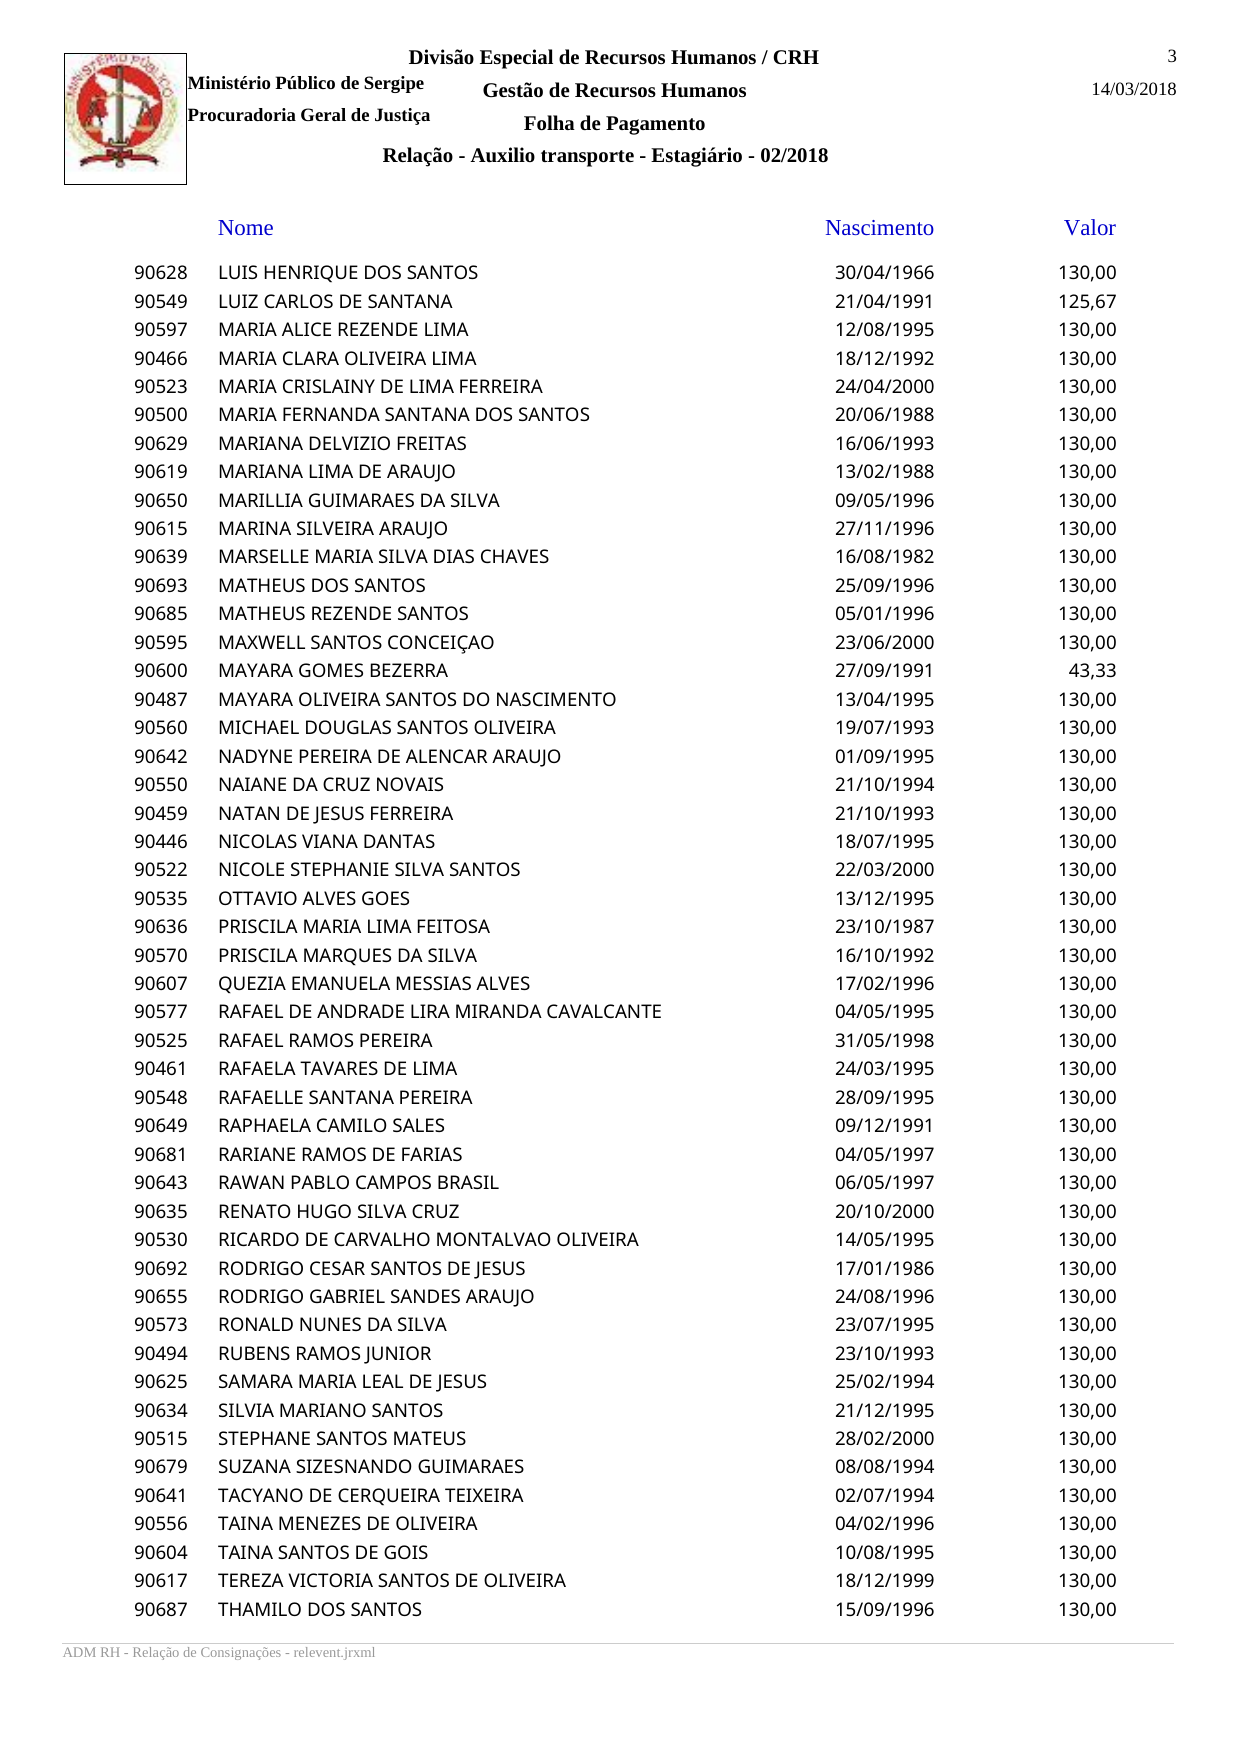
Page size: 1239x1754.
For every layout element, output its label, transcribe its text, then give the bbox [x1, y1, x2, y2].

table_cell 90550 [65, 771, 187, 798]
table_cell [188, 1170, 218, 1196]
table_cell 90628 [65, 260, 187, 286]
table_cell RENATO HUGO SILVA CRUZ [218, 1198, 781, 1225]
table_cell RODRIGO GABRIEL SANDES ARAUJO [218, 1283, 781, 1310]
table_cell 25/02/1994 [790, 1369, 934, 1396]
table_cell 130,00 [965, 857, 1116, 884]
table_cell MARILLIA GUIMARAES DA SILVA [218, 487, 781, 514]
table_cell [0, 658, 64, 684]
table_cell [0, 70, 64, 76]
table_cell [934, 373, 965, 400]
table_cell [934, 1340, 965, 1367]
table_cell 130,00 [965, 402, 1116, 429]
table_cell [1116, 1255, 1239, 1282]
table_cell [934, 1056, 965, 1083]
table_cell 17/02/1996 [790, 970, 934, 997]
table_cell [0, 459, 64, 486]
table_cell 23/07/1995 [790, 1312, 934, 1339]
table_cell [188, 1511, 218, 1538]
table_cell [0, 260, 64, 286]
table_cell [1116, 1141, 1239, 1168]
table_cell 130,00 [965, 487, 1116, 514]
table_cell 90597 [65, 316, 187, 343]
table_cell 130,00 [965, 459, 1116, 486]
table_cell [934, 1369, 965, 1396]
table_cell [934, 487, 965, 514]
table_cell [934, 572, 965, 599]
table_cell NAIANE DA CRUZ NOVAIS [218, 771, 781, 798]
table_cell RONALD NUNES DA SILVA [218, 1312, 781, 1339]
table_cell [188, 743, 218, 770]
table_cell [1116, 771, 1239, 798]
table_cell [188, 771, 218, 798]
table_cell 30/04/1966 [790, 260, 934, 286]
table_cell TEREZA VICTORIA SANTOS DE OLIVEIRA [218, 1568, 781, 1594]
table_cell 130,00 [965, 828, 1116, 855]
table_cell [1116, 942, 1239, 969]
table_cell 16/06/1993 [790, 430, 934, 457]
table_cell 130,00 [965, 1084, 1116, 1111]
table_cell [1116, 1027, 1239, 1054]
table_cell MARIA FERNANDA SANTANA DOS SANTOS [218, 402, 781, 429]
table_cell 130,00 [965, 1596, 1116, 1623]
table_cell [781, 658, 790, 684]
table_cell [934, 857, 965, 884]
table_cell [0, 1539, 64, 1566]
table_cell [0, 45, 64, 54]
table_cell [65, 185, 187, 223]
table_cell 130,00 [965, 1198, 1116, 1225]
table_cell 90639 [65, 544, 187, 571]
table_cell 90530 [65, 1226, 187, 1253]
table_cell [188, 288, 218, 315]
table_cell [188, 544, 218, 571]
table_cell [1116, 601, 1239, 628]
table_cell MARIANA LIMA DE ARAUJO [218, 459, 781, 486]
table_cell [934, 459, 965, 486]
table_cell [934, 658, 965, 684]
table_cell [934, 1283, 965, 1310]
table_cell [781, 828, 790, 855]
table_cell [781, 459, 790, 486]
table_cell 23/06/2000 [790, 629, 934, 656]
table_cell [781, 1198, 790, 1225]
table_cell 90494 [65, 1340, 187, 1367]
table_cell [781, 914, 790, 941]
table_cell 18/12/1999 [790, 1568, 934, 1594]
table_cell [780, 72, 1040, 78]
table_cell NADYNE PEREIRA DE ALENCAR ARAUJO [218, 743, 781, 770]
table_cell [934, 1568, 965, 1594]
table_cell [1116, 345, 1239, 372]
table_cell [781, 1141, 790, 1168]
table_header Divisão Especial de Recursos Humanos / CRH [188, 45, 1040, 72]
table_cell [188, 572, 218, 599]
table_cell 90487 [65, 686, 187, 713]
table_cell 23/10/1987 [790, 914, 934, 941]
table_cell [934, 1141, 965, 1168]
table_cell 130,00 [965, 629, 1116, 656]
table_cell [781, 373, 790, 400]
table_cell RUBENS RAMOS JUNIOR [218, 1340, 781, 1367]
table_cell 130,00 [965, 260, 1116, 286]
table_cell [781, 800, 790, 827]
table_cell [188, 215, 218, 241]
table_cell [1116, 914, 1239, 941]
table_cell RARIANE RAMOS DE FARIAS [218, 1141, 781, 1168]
table_cell 43,33 [965, 658, 1116, 684]
table_cell [0, 430, 64, 457]
table_cell [1177, 70, 1239, 76]
table_cell 24/04/2000 [790, 373, 934, 400]
table_cell [0, 141, 64, 178]
table_cell [0, 1397, 64, 1424]
table_cell MARIA CLARA OLIVEIRA LIMA [218, 345, 781, 372]
table_cell 21/04/1991 [790, 288, 934, 315]
table_cell 130,00 [965, 999, 1116, 1026]
table_cell 90500 [65, 402, 187, 429]
table_cell [0, 288, 64, 315]
table_cell 20/06/1988 [790, 402, 934, 429]
table_cell [188, 828, 218, 855]
table_cell Valor [964, 215, 1116, 241]
table_cell 04/05/1997 [790, 1141, 934, 1168]
table_cell [1177, 131, 1239, 139]
table_cell MARIA CRISLAINY DE LIMA FERREIRA [218, 373, 781, 400]
table_cell [1116, 1340, 1239, 1367]
table_cell Nascimento [780, 215, 934, 241]
table_cell 90642 [65, 743, 187, 770]
table_cell 21/12/1995 [790, 1397, 934, 1424]
table_cell [781, 430, 790, 457]
table_cell [188, 914, 218, 941]
table_cell 31/05/1998 [790, 1027, 934, 1054]
table_cell [0, 1454, 64, 1481]
table_cell [1177, 213, 1239, 219]
table_cell 27/09/1991 [790, 658, 934, 684]
table_cell SAMARA MARIA LEAL DE JESUS [218, 1369, 781, 1396]
table_cell [781, 686, 790, 713]
table_cell 90629 [65, 430, 187, 457]
table_cell [934, 1312, 965, 1339]
table_cell THAMILO DOS SANTOS [218, 1596, 781, 1623]
table_cell 90650 [65, 487, 187, 514]
table_cell Gestão de Recursos Humanos [450, 78, 779, 111]
table_cell 90525 [65, 1027, 187, 1054]
table_cell SILVIA MARIANO SANTOS [218, 1397, 781, 1424]
table_cell [0, 219, 64, 241]
table_cell [188, 345, 218, 372]
table_cell Procuradoria Geral de Justiça [188, 104, 449, 132]
table_cell [934, 402, 965, 429]
table_header [65, 45, 187, 53]
table_cell [188, 1141, 218, 1168]
table_cell 130,00 [965, 1226, 1116, 1253]
table_cell [934, 1170, 965, 1196]
table_cell 90617 [65, 1568, 187, 1594]
table_cell [1177, 141, 1239, 178]
table_cell 24/03/1995 [790, 1056, 934, 1083]
table_cell [934, 1084, 965, 1111]
table_cell [934, 828, 965, 855]
table_cell 16/08/1982 [790, 544, 934, 571]
table_cell 130,00 [965, 1511, 1116, 1538]
table_cell ADM RH - Relação de Consignações - relevent.jrxml [62, 1644, 1174, 1666]
table_cell [934, 1596, 965, 1623]
table_cell 18/07/1995 [790, 828, 934, 855]
table_cell 90522 [65, 857, 187, 884]
table_cell 90636 [65, 914, 187, 941]
table_cell [1174, 1643, 1239, 1666]
table_cell 23/10/1993 [790, 1340, 934, 1367]
table_cell [1116, 999, 1239, 1026]
table_cell MATHEUS DOS SANTOS [218, 572, 781, 599]
table_cell 90679 [65, 1454, 187, 1481]
table_cell 09/05/1996 [790, 487, 934, 514]
table_cell 90643 [65, 1170, 187, 1196]
table_cell [0, 345, 64, 372]
table_cell [188, 1226, 218, 1253]
table_cell 130,00 [965, 1312, 1116, 1339]
table_cell 90577 [65, 999, 187, 1026]
table_cell RAPHAELA CAMILO SALES [218, 1113, 781, 1139]
table_cell [1177, 102, 1239, 108]
table_cell [781, 857, 790, 884]
table_cell 130,00 [965, 1568, 1116, 1594]
table_cell 130,00 [965, 1283, 1116, 1310]
table_cell [780, 132, 1040, 141]
table_cell 130,00 [965, 800, 1116, 827]
table_cell [0, 686, 64, 713]
table_cell [934, 515, 965, 542]
table_cell [781, 1312, 790, 1339]
table_cell [1116, 1056, 1239, 1083]
table_cell [188, 1454, 218, 1481]
table_cell [781, 1596, 790, 1623]
table_cell 28/09/1995 [790, 1084, 934, 1111]
table_cell 90641 [65, 1482, 187, 1509]
table_cell NATAN DE JESUS FERREIRA [218, 800, 781, 827]
table_cell 130,00 [965, 601, 1116, 628]
table_cell [1116, 1198, 1239, 1225]
table_cell 90548 [65, 1084, 187, 1111]
table_cell 130,00 [965, 970, 1116, 997]
table_cell [781, 1226, 790, 1253]
table_cell [1177, 76, 1239, 99]
table_cell [1116, 260, 1239, 286]
table_cell [1177, 108, 1239, 131]
table_cell [0, 102, 64, 108]
table_cell 12/08/1995 [790, 316, 934, 343]
table_cell [934, 1027, 965, 1054]
table_cell 27/11/1996 [790, 515, 934, 542]
table_cell 130,00 [965, 1340, 1116, 1367]
table_cell [780, 78, 1040, 101]
table_cell 90523 [65, 373, 187, 400]
table_cell [934, 1482, 965, 1509]
table_cell [1116, 373, 1239, 400]
table_cell 90634 [65, 1397, 187, 1424]
table_cell [188, 143, 195, 180]
table_cell [0, 1084, 64, 1111]
table_cell 130,00 [965, 572, 1116, 599]
table_cell [1116, 885, 1239, 912]
table_cell 130,00 [965, 544, 1116, 571]
table_cell [0, 1596, 64, 1623]
table_cell [781, 288, 790, 315]
table_cell [934, 885, 965, 912]
table_cell [188, 1397, 218, 1424]
table_cell [1040, 111, 1177, 141]
table_cell 130,00 [965, 1170, 1116, 1196]
table_cell 130,00 [965, 686, 1116, 713]
table_cell [1116, 658, 1239, 684]
table_cell 130,00 [965, 771, 1116, 798]
table_cell [1116, 288, 1239, 315]
table_cell [934, 629, 965, 656]
table_cell 15/09/1996 [790, 1596, 934, 1623]
table_cell [781, 1482, 790, 1509]
table_cell [934, 1397, 965, 1424]
table_cell [934, 800, 965, 827]
table_cell 130,00 [965, 515, 1116, 542]
table_cell SUZANA SIZESNANDO GUIMARAES [218, 1454, 781, 1481]
table_cell 90446 [65, 828, 187, 855]
table_cell 90655 [65, 1283, 187, 1310]
table_cell RODRIGO CESAR SANTOS DE JESUS [218, 1255, 781, 1282]
table_cell LUIZ CARLOS DE SANTANA [218, 288, 781, 315]
table_cell [188, 1568, 218, 1594]
table_cell 130,00 [965, 743, 1116, 770]
table_cell 01/09/1995 [790, 743, 934, 770]
table_cell [188, 459, 218, 486]
table_cell [1116, 1369, 1239, 1396]
table_cell 90685 [65, 601, 187, 628]
table_cell 13/04/1995 [790, 686, 934, 713]
table_cell [0, 131, 64, 139]
table_cell [188, 885, 218, 912]
table_cell 90649 [65, 1113, 187, 1139]
table_cell [1116, 459, 1239, 486]
table_cell [1116, 1170, 1239, 1196]
table_cell [934, 316, 965, 343]
table_cell 130,00 [965, 1027, 1116, 1054]
table_cell [1177, 45, 1239, 54]
table_cell [0, 771, 64, 798]
table_cell [0, 857, 64, 884]
table_cell 90459 [65, 800, 187, 827]
table_cell [0, 629, 64, 656]
table_cell [188, 1027, 218, 1054]
table_cell [0, 108, 64, 131]
table_cell [1116, 316, 1239, 343]
table_cell [188, 1482, 218, 1509]
table_header [450, 72, 779, 78]
table_cell [781, 1568, 790, 1594]
table_cell 130,00 [965, 1397, 1116, 1424]
table_cell RAFAEL DE ANDRADE LIRA MIRANDA CAVALCANTE [218, 999, 781, 1026]
table_cell RAWAN PABLO CAMPOS BRASIL [218, 1170, 781, 1196]
table_cell 130,00 [965, 1255, 1116, 1282]
table_cell [1116, 686, 1239, 713]
table_cell [781, 1511, 790, 1538]
table_cell 90600 [65, 658, 187, 684]
table_cell [1116, 1113, 1239, 1139]
table_cell 90556 [65, 1511, 187, 1538]
table_cell [0, 1568, 64, 1594]
table_cell [0, 743, 64, 770]
table_cell [188, 1539, 218, 1566]
table_cell [934, 970, 965, 997]
table_cell [0, 1255, 64, 1282]
table_cell 06/05/1997 [790, 1170, 934, 1196]
table_cell 08/08/1994 [790, 1454, 934, 1481]
table_cell PRISCILA MARIA LIMA FEITOSA [218, 914, 781, 941]
table_cell [934, 1511, 965, 1538]
table_cell 90535 [65, 885, 187, 912]
table_cell 130,00 [965, 316, 1116, 343]
table_cell MARSELLE MARIA SILVA DIAS CHAVES [218, 544, 781, 571]
table_cell [0, 942, 64, 969]
table_cell 130,00 [965, 430, 1116, 457]
table_cell 90607 [65, 970, 187, 997]
table_cell 16/10/1992 [790, 942, 934, 969]
table_cell [1116, 629, 1239, 656]
table_cell NICOLAS VIANA DANTAS [218, 828, 781, 855]
table_cell [188, 999, 218, 1026]
table_cell [781, 1084, 790, 1111]
table_cell [0, 76, 64, 99]
table_cell [781, 1113, 790, 1139]
table_cell 130,00 [965, 1454, 1116, 1481]
table_cell [188, 487, 218, 514]
table_cell [0, 715, 64, 741]
table_cell 13/12/1995 [790, 885, 934, 912]
table_cell [0, 1340, 64, 1367]
table_cell 04/05/1995 [790, 999, 934, 1026]
table_cell 130,00 [965, 1141, 1116, 1168]
table_cell 13/02/1988 [790, 459, 934, 486]
table_cell [188, 857, 218, 884]
table_cell [0, 1141, 64, 1168]
table_cell 90595 [65, 629, 187, 656]
table_header [1040, 45, 1058, 72]
table_cell 14/05/1995 [790, 1226, 934, 1253]
table_cell [781, 572, 790, 599]
table_cell [1116, 1226, 1239, 1253]
table_cell Folha de Pagamento [450, 111, 779, 141]
table_cell 05/01/1996 [790, 601, 934, 628]
table_cell 90635 [65, 1198, 187, 1225]
table_cell 18/12/1992 [790, 345, 934, 372]
table_cell [188, 260, 218, 286]
table_cell RAFAELA TAVARES DE LIMA [218, 1056, 781, 1083]
table_cell [1116, 402, 1239, 429]
table_cell [934, 215, 964, 241]
table_cell [934, 743, 965, 770]
table_cell MARIA ALICE REZENDE LIMA [218, 316, 781, 343]
table_cell [781, 487, 790, 514]
table_cell [188, 373, 218, 400]
table_cell 90461 [65, 1056, 187, 1083]
table_cell 04/02/1996 [790, 1511, 934, 1538]
table_cell 90560 [65, 715, 187, 741]
table_cell [188, 658, 218, 684]
table_cell [781, 1425, 790, 1452]
table_cell MAYARA OLIVEIRA SANTOS DO NASCIMENTO [218, 686, 781, 713]
table_cell [0, 179, 64, 213]
table_cell [0, 828, 64, 855]
table_cell 28/02/2000 [790, 1425, 934, 1452]
table_cell [188, 629, 218, 656]
table_cell [781, 1056, 790, 1083]
table_cell [0, 54, 64, 70]
table_cell 25/09/1996 [790, 572, 934, 599]
table_cell [781, 1369, 790, 1396]
table_cell MATHEUS REZENDE SANTOS [218, 601, 781, 628]
table_cell [0, 1482, 64, 1509]
table_cell [188, 686, 218, 713]
table_cell [65, 223, 187, 241]
table_cell [0, 999, 64, 1026]
table_cell [188, 601, 218, 628]
table_cell [0, 213, 64, 219]
table_cell 09/12/1991 [790, 1113, 934, 1139]
table_cell 90687 [65, 1596, 187, 1623]
table_cell [781, 743, 790, 770]
table_cell 130,00 [965, 1056, 1116, 1083]
table_cell [934, 260, 965, 286]
table_cell [1116, 857, 1239, 884]
table_cell [781, 970, 790, 997]
table_cell [934, 1539, 965, 1566]
table_cell [188, 1084, 218, 1111]
table_cell [0, 316, 64, 343]
table_cell [781, 771, 790, 798]
table_cell [372, 215, 779, 241]
table_cell 90573 [65, 1312, 187, 1339]
table_cell 90570 [65, 942, 187, 969]
table_cell [1116, 1312, 1239, 1339]
table_cell 90619 [65, 459, 187, 486]
table_cell [934, 601, 965, 628]
table_cell MICHAEL DOUGLAS SANTOS OLIVEIRA [218, 715, 781, 741]
table_cell [0, 601, 64, 628]
table_cell [188, 1198, 218, 1225]
table_cell [0, 970, 64, 997]
table_cell [1116, 544, 1239, 571]
table_cell [781, 1454, 790, 1481]
table_cell [0, 241, 1239, 259]
table_cell [781, 715, 790, 741]
table_cell [188, 1113, 218, 1139]
table_cell [0, 800, 64, 827]
table_cell [188, 1425, 218, 1452]
table_cell [1116, 828, 1239, 855]
table_cell PRISCILA MARQUES DA SILVA [218, 942, 781, 969]
table_cell TAINA SANTOS DE GOIS [218, 1539, 781, 1566]
table_cell [1116, 970, 1239, 997]
table_cell [0, 885, 64, 912]
table_cell [934, 430, 965, 457]
table_cell MARIANA DELVIZIO FREITAS [218, 430, 781, 457]
table_cell [1116, 1511, 1239, 1538]
table_cell [188, 132, 449, 141]
table_cell [1116, 1596, 1239, 1623]
table_cell 19/07/1993 [790, 715, 934, 741]
table_cell [934, 1198, 965, 1225]
table_cell [1116, 1568, 1239, 1594]
table_cell [781, 999, 790, 1026]
table_cell OTTAVIO ALVES GOES [218, 885, 781, 912]
table_cell [0, 1283, 64, 1310]
table_cell MARINA SILVEIRA ARAUJO [218, 515, 781, 542]
table_cell 130,00 [965, 1539, 1116, 1566]
table_cell [0, 572, 64, 599]
table_cell 130,00 [965, 345, 1116, 372]
table_cell [781, 515, 790, 542]
table_cell [0, 1056, 64, 1083]
table_cell [934, 1255, 965, 1282]
table_cell [0, 515, 64, 542]
table_cell [934, 715, 965, 741]
table_cell 90681 [65, 1141, 187, 1168]
table_cell LUIS HENRIQUE DOS SANTOS [218, 260, 781, 286]
table_cell [188, 1255, 218, 1282]
table_cell [1116, 1283, 1239, 1310]
table_cell [188, 180, 1177, 214]
table_cell [1116, 1084, 1239, 1111]
table_header [1040, 72, 1177, 78]
table_cell 90615 [65, 515, 187, 542]
table_header Ministério Público de Sergipe [188, 72, 449, 101]
table_cell [781, 1397, 790, 1424]
table_cell 20/10/2000 [790, 1198, 934, 1225]
table_cell [0, 373, 64, 400]
table_cell [781, 544, 790, 571]
table_cell 90549 [65, 288, 187, 315]
table_cell [1177, 219, 1239, 241]
table_cell [934, 288, 965, 315]
table_cell QUEZIA EMANUELA MESSIAS ALVES [218, 970, 781, 997]
table_cell [0, 1643, 62, 1666]
table_cell 130,00 [965, 942, 1116, 969]
table_cell 90625 [65, 1369, 187, 1396]
table_cell [1116, 515, 1239, 542]
table_cell [1116, 743, 1239, 770]
table_cell TACYANO DE CERQUEIRA TEIXEIRA [218, 1482, 781, 1509]
table_cell RAFAEL RAMOS PEREIRA [218, 1027, 781, 1054]
table_cell [1016, 143, 1177, 180]
table_cell STEPHANE SANTOS MATEUS [218, 1425, 781, 1452]
table_cell [188, 715, 218, 741]
table_cell [934, 1226, 965, 1253]
table_cell NICOLE STEPHANIE SILVA SANTOS [218, 857, 781, 884]
table_cell [1116, 430, 1239, 457]
table_cell 130,00 [965, 914, 1116, 941]
table_cell 130,00 [965, 715, 1116, 741]
table_cell 17/01/1986 [790, 1255, 934, 1282]
table_cell 21/10/1994 [790, 771, 934, 798]
table_cell RICARDO DE CARVALHO MONTALVAO OLIVEIRA [218, 1226, 781, 1253]
table_cell RAFAELLE SANTANA PEREIRA [218, 1084, 781, 1111]
table_cell [188, 800, 218, 827]
table_cell [0, 1425, 64, 1452]
table_cell [188, 316, 218, 343]
table_cell 130,00 [965, 373, 1116, 400]
table_cell 21/10/1993 [790, 800, 934, 827]
table_cell [781, 1255, 790, 1282]
table_cell 02/07/1994 [790, 1482, 934, 1509]
table_cell 125,67 [965, 288, 1116, 315]
table_cell Relação - Auxilio transporte - Estagiário - 02/2018 [195, 143, 1016, 180]
table_cell [188, 1340, 218, 1367]
table_cell [0, 1623, 1239, 1642]
table_cell [934, 686, 965, 713]
table_cell [781, 1340, 790, 1367]
table_cell 130,00 [965, 1113, 1116, 1139]
table_cell [1177, 179, 1239, 213]
table_cell [781, 402, 790, 429]
table_cell [1116, 1539, 1239, 1566]
table_cell [781, 316, 790, 343]
table_cell [0, 1369, 64, 1396]
table_header [0, 0, 1239, 45]
table_cell 130,00 [965, 1425, 1116, 1452]
table_cell [1177, 54, 1239, 70]
table_cell 90515 [65, 1425, 187, 1452]
table_cell [1116, 1454, 1239, 1481]
table_cell [934, 1425, 965, 1452]
table_cell [188, 942, 218, 969]
table_cell 90692 [65, 1255, 187, 1282]
table_cell 24/08/1996 [790, 1283, 934, 1310]
table_cell [188, 970, 218, 997]
table_cell [1116, 1482, 1239, 1509]
table_cell [0, 1113, 64, 1139]
table_cell [188, 1056, 218, 1083]
table_cell [781, 260, 790, 286]
table_cell Nome [218, 215, 372, 241]
table_cell [1116, 572, 1239, 599]
table_cell [781, 1170, 790, 1196]
table_cell 130,00 [965, 1369, 1116, 1396]
table_cell [1116, 487, 1239, 514]
table_cell [781, 885, 790, 912]
table_cell [934, 1454, 965, 1481]
table_cell [781, 601, 790, 628]
table_cell [781, 942, 790, 969]
table_cell [1116, 215, 1177, 241]
table_cell 130,00 [965, 1482, 1116, 1509]
table_cell [780, 104, 1040, 109]
table_cell [0, 544, 64, 571]
table_cell [0, 1511, 64, 1538]
table_cell 90604 [65, 1539, 187, 1566]
table_cell 90693 [65, 572, 187, 599]
table_cell [934, 914, 965, 941]
table_cell [188, 1283, 218, 1310]
table_cell [188, 430, 218, 457]
table_cell [188, 1312, 218, 1339]
table_cell MAYARA GOMES BEZERRA [218, 658, 781, 684]
table_cell [781, 345, 790, 372]
table_cell [780, 110, 1040, 132]
table_cell [188, 402, 218, 429]
table_header 3 [1058, 45, 1177, 72]
table_cell [0, 487, 64, 514]
table_cell 90466 [65, 345, 187, 372]
table_cell [1116, 800, 1239, 827]
table_cell [0, 1226, 64, 1253]
table_cell [781, 1539, 790, 1566]
table_cell [934, 1113, 965, 1139]
table_cell [188, 515, 218, 542]
table_cell [934, 771, 965, 798]
table_cell [1116, 715, 1239, 741]
table_cell [0, 914, 64, 941]
table_cell [781, 1283, 790, 1310]
table_cell [934, 544, 965, 571]
table_cell [188, 1369, 218, 1396]
table_cell [781, 1027, 790, 1054]
table_cell [1116, 1397, 1239, 1424]
table_cell [1116, 1425, 1239, 1452]
table_cell 14/03/2018 [1040, 78, 1177, 111]
table_cell [0, 1198, 64, 1225]
table_cell [0, 1312, 64, 1339]
table_cell TAINA MENEZES DE OLIVEIRA [218, 1511, 781, 1538]
table_cell 10/08/1995 [790, 1539, 934, 1566]
table_cell 130,00 [965, 885, 1116, 912]
table_cell [934, 942, 965, 969]
table_cell [0, 402, 64, 429]
table_cell [0, 1170, 64, 1196]
table_cell 22/03/2000 [790, 857, 934, 884]
table_cell [934, 345, 965, 372]
table_cell [0, 1027, 64, 1054]
table_cell [188, 1596, 218, 1623]
table_cell [934, 999, 965, 1026]
table_cell MAXWELL SANTOS CONCEIÇAO [218, 629, 781, 656]
table_cell [781, 629, 790, 656]
